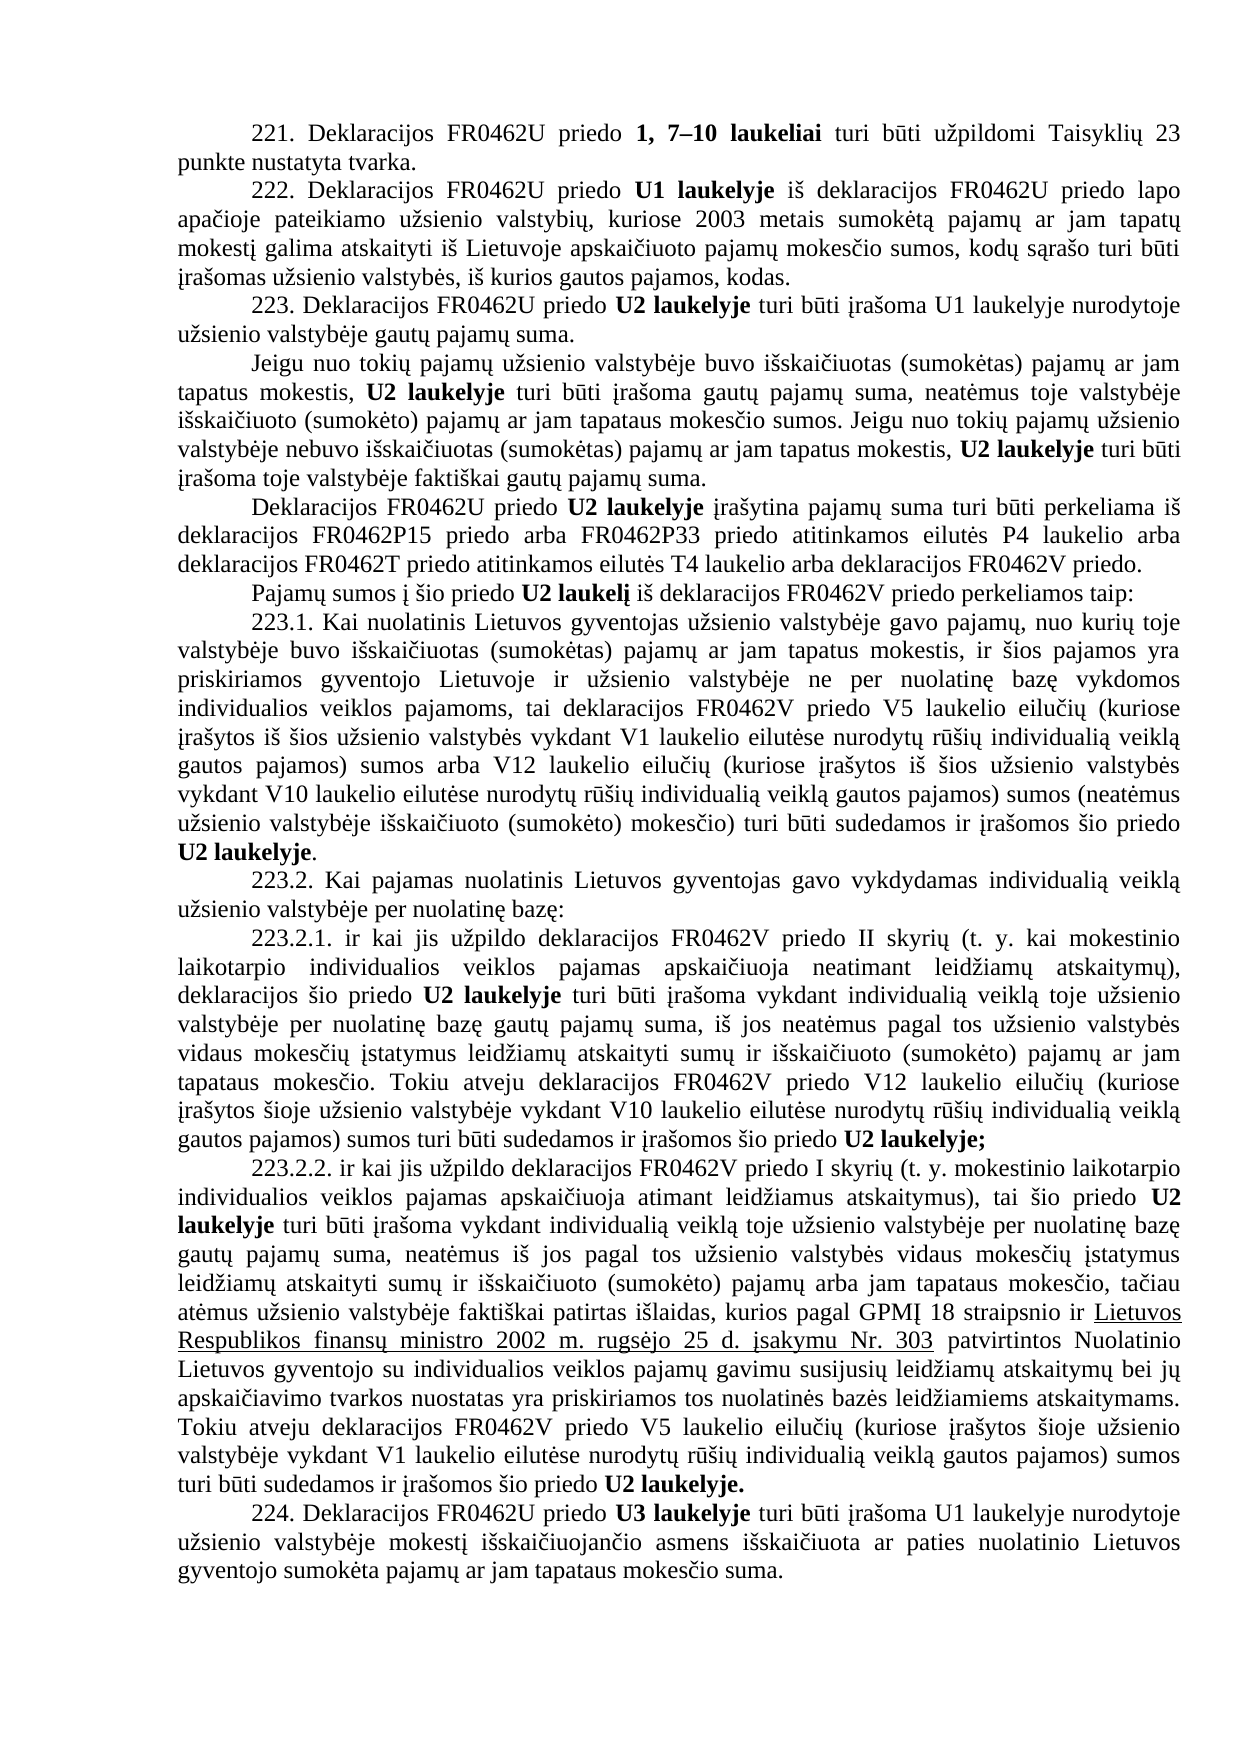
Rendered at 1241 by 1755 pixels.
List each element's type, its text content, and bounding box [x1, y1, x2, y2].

text Jeigu nuo tokių pajamų užsienio valstybėje buvo išskaičiuotas (sumokėtas) pajamų ar jam tapatus mokestis, U2 laukelyje turi būti įrašoma gautų pajamų suma, neatėmus toje valstybėje išskaičiuoto (sumokėto) pajamų ar jam tapataus mokesčio sumos. Jeigu nuo tokių pajamų užsienio valstybėje nebuvo išskaičiuotas (sumokėtas) pajamų ar jam tapatus mokestis, U2 laukelyje turi būti įrašoma toje valstybėje faktiškai gautų pajamų suma. [177, 348, 1181, 492]
text 223.2. Kai pajamas nuolatinis Lietuvos gyventojas gavo vykdydamas individualią veiklą užsienio valstybėje per nuolatinę bazę: [177, 866, 1181, 923]
text 224. Deklaracijos FR0462U priedo U3 laukelyje turi būti įrašoma U1 laukelyje nurodytoje užsienio valstybėje mokestį išskaičiuojančio asmens išskaičiuota ar paties nuolatinio Lietuvos gyventojo sumokėta pajamų ar jam tapataus mokesčio suma. [177, 1498, 1181, 1584]
text 223.2.1. ir kai jis užpildo deklaracijos FR0462V priedo II skyrių (t. y. kai mokestinio laikotarpio individualios veiklos pajamas apskaičiuoja neatimant leidžiamų atskaitymų), deklaracijos šio priedo U2 laukelyje turi būti įrašoma vykdant individualią veiklą toje užsienio valstybėje per nuolatinę bazę gautų pajamų suma, iš jos neatėmus pagal tos užsienio valstybės vidaus mokesčių įstatymus leidžiamų atskaityti sumų ir išskaičiuoto (sumokėto) pajamų ar jam tapataus mokesčio. Tokiu atveju deklaracijos FR0462V priedo V12 laukelio eilučių (kuriose įrašytos šioje užsienio valstybėje vykdant V10 laukelio eilutėse nurodytų rūšių individualią veiklą gautos pajamos) sumos turi būti sudedamos ir įrašomos šio priedo U2 laukelyje; [177, 923, 1181, 1153]
text 223.1. Kai nuolatinis Lietuvos gyventojas užsienio valstybėje gavo pajamų, nuo kurių toje valstybėje buvo išskaičiuotas (sumokėtas) pajamų ar jam tapatus mokestis, ir šios pajamos yra priskiriamos gyventojo Lietuvoje ir užsienio valstybėje ne per nuolatinę bazę vykdomos individualios veiklos pajamoms, tai deklaracijos FR0462V priedo V5 laukelio eilučių (kuriose įrašytos iš šios užsienio valstybės vykdant V1 laukelio eilutėse nurodytų rūšių individualią veiklą gautos pajamos) sumos arba V12 laukelio eilučių (kuriose įrašytos iš šios užsienio valstybės vykdant V10 laukelio eilutėse nurodytų rūšių individualią veiklą gautos pajamos) sumos (neatėmus užsienio valstybėje išskaičiuoto (sumokėto) mokesčio) turi būti sudedamos ir įrašomos šio priedo U2 laukelyje. [177, 607, 1181, 866]
text Deklaracijos FR0462U priedo U2 laukelyje įrašytina pajamų suma turi būti perkeliama iš deklaracijos FR0462P15 priedo arba FR0462P33 priedo atitinkamos eilutės P4 laukelio arba deklaracijos FR0462T priedo atitinkamos eilutės T4 laukelio arba deklaracijos FR0462V priedo. [177, 492, 1181, 578]
text 223.2.2. ir kai jis užpildo deklaracijos FR0462V priedo I skyrių (t. y. mokestinio laikotarpio individualios veiklos pajamas apskaičiuoja atimant leidžiamus atskaitymus), tai šio priedo U2 laukelyje turi būti įrašoma vykdant individualią veiklą toje užsienio valstybėje per nuolatinę bazę gautų pajamų suma, neatėmus iš jos pagal tos užsienio valstybės vidaus mokesčių įstatymus leidžiamų atskaityti sumų ir išskaičiuoto (sumokėto) pajamų arba jam tapataus mokesčio, tačiau atėmus užsienio valstybėje faktiškai patirtas išlaidas, kurios pagal GPMĮ 18 straipsnio ir Lietuvos Respublikos finansų ministro 2002 m. rugsėjo 25 d. įsakymu Nr. 303 patvirtintos Nuolatinio Lietuvos gyventojo su individualios veiklos pajamų gavimu susijusių leidžiamų atskaitymų bei jų apskaičiavimo tvarkos nuostatas yra priskiriamos tos nuolatinės bazės leidžiamiems atskaitymams. Tokiu atveju deklaracijos FR0462V priedo V5 laukelio eilučių (kuriose įrašytos šioje užsienio valstybėje vykdant V1 laukelio eilutėse nurodytų rūšių individualią veiklą gautos pajamos) sumos turi būti sudedamos ir įrašomos šio priedo U2 laukelyje. [177, 1153, 1181, 1498]
text 223. Deklaracijos FR0462U priedo U2 laukelyje turi būti įrašoma U1 laukelyje nurodytoje užsienio valstybėje gautų pajamų suma. [177, 291, 1181, 348]
text Pajamų sumos į šio priedo U2 laukelį iš deklaracijos FR0462V priedo perkeliamos taip: [177, 578, 1181, 607]
text 221. Deklaracijos FR0462U priedo 1, 7–10 laukeliai turi būti užpildomi Taisyklių 23 punkte nustatyta tvarka. [177, 118, 1181, 176]
text 222. Deklaracijos FR0462U priedo U1 laukelyje iš deklaracijos FR0462U priedo lapo apačioje pateikiamo užsienio valstybių, kuriose 2003 metais sumokėtą pajamų ar jam tapatų mokestį galima atskaityti iš Lietuvoje apskaičiuoto pajamų mokesčio sumos, kodų sąrašo turi būti įrašomas užsienio valstybės, iš kurios gautos pajamos, kodas. [177, 176, 1181, 291]
